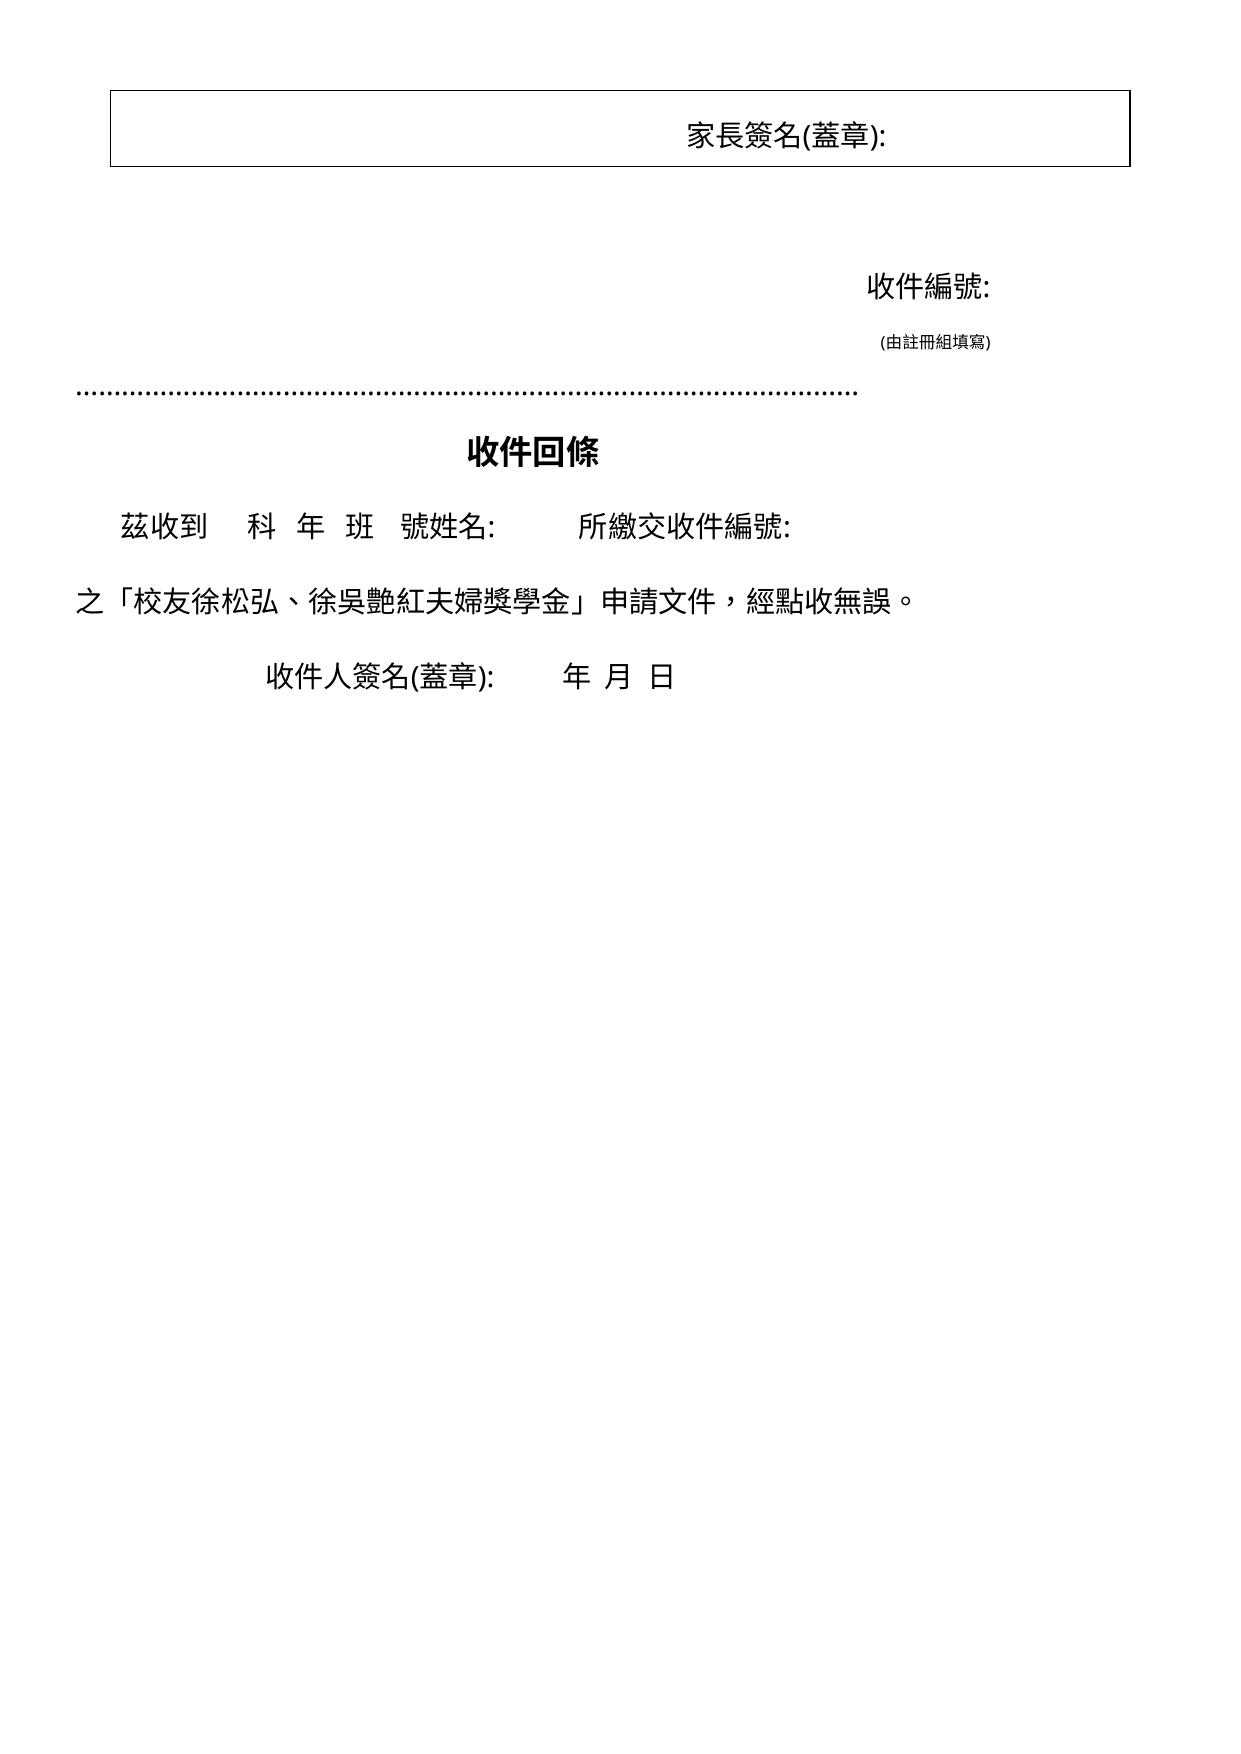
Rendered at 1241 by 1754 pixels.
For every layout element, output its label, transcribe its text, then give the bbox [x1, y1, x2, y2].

text 收件人簽名(蓋章): 年 月 日 [75, 631, 1165, 706]
text (由註冊組填寫) [75, 317, 990, 354]
text ………………………………………………………………………………………… [75, 354, 1165, 406]
text 收件回條 [75, 406, 990, 481]
text 之「校友徐松弘、徐吳艶紅夫婦獎學金」申請文件，經點收無誤。 [75, 556, 1165, 631]
text 收件編號: [75, 242, 990, 317]
table_cell 家長簽名(蓋章): [111, 91, 1129, 166]
text 茲收到 科 年 班 號姓名: 所繳交收件編號: [75, 481, 1165, 556]
